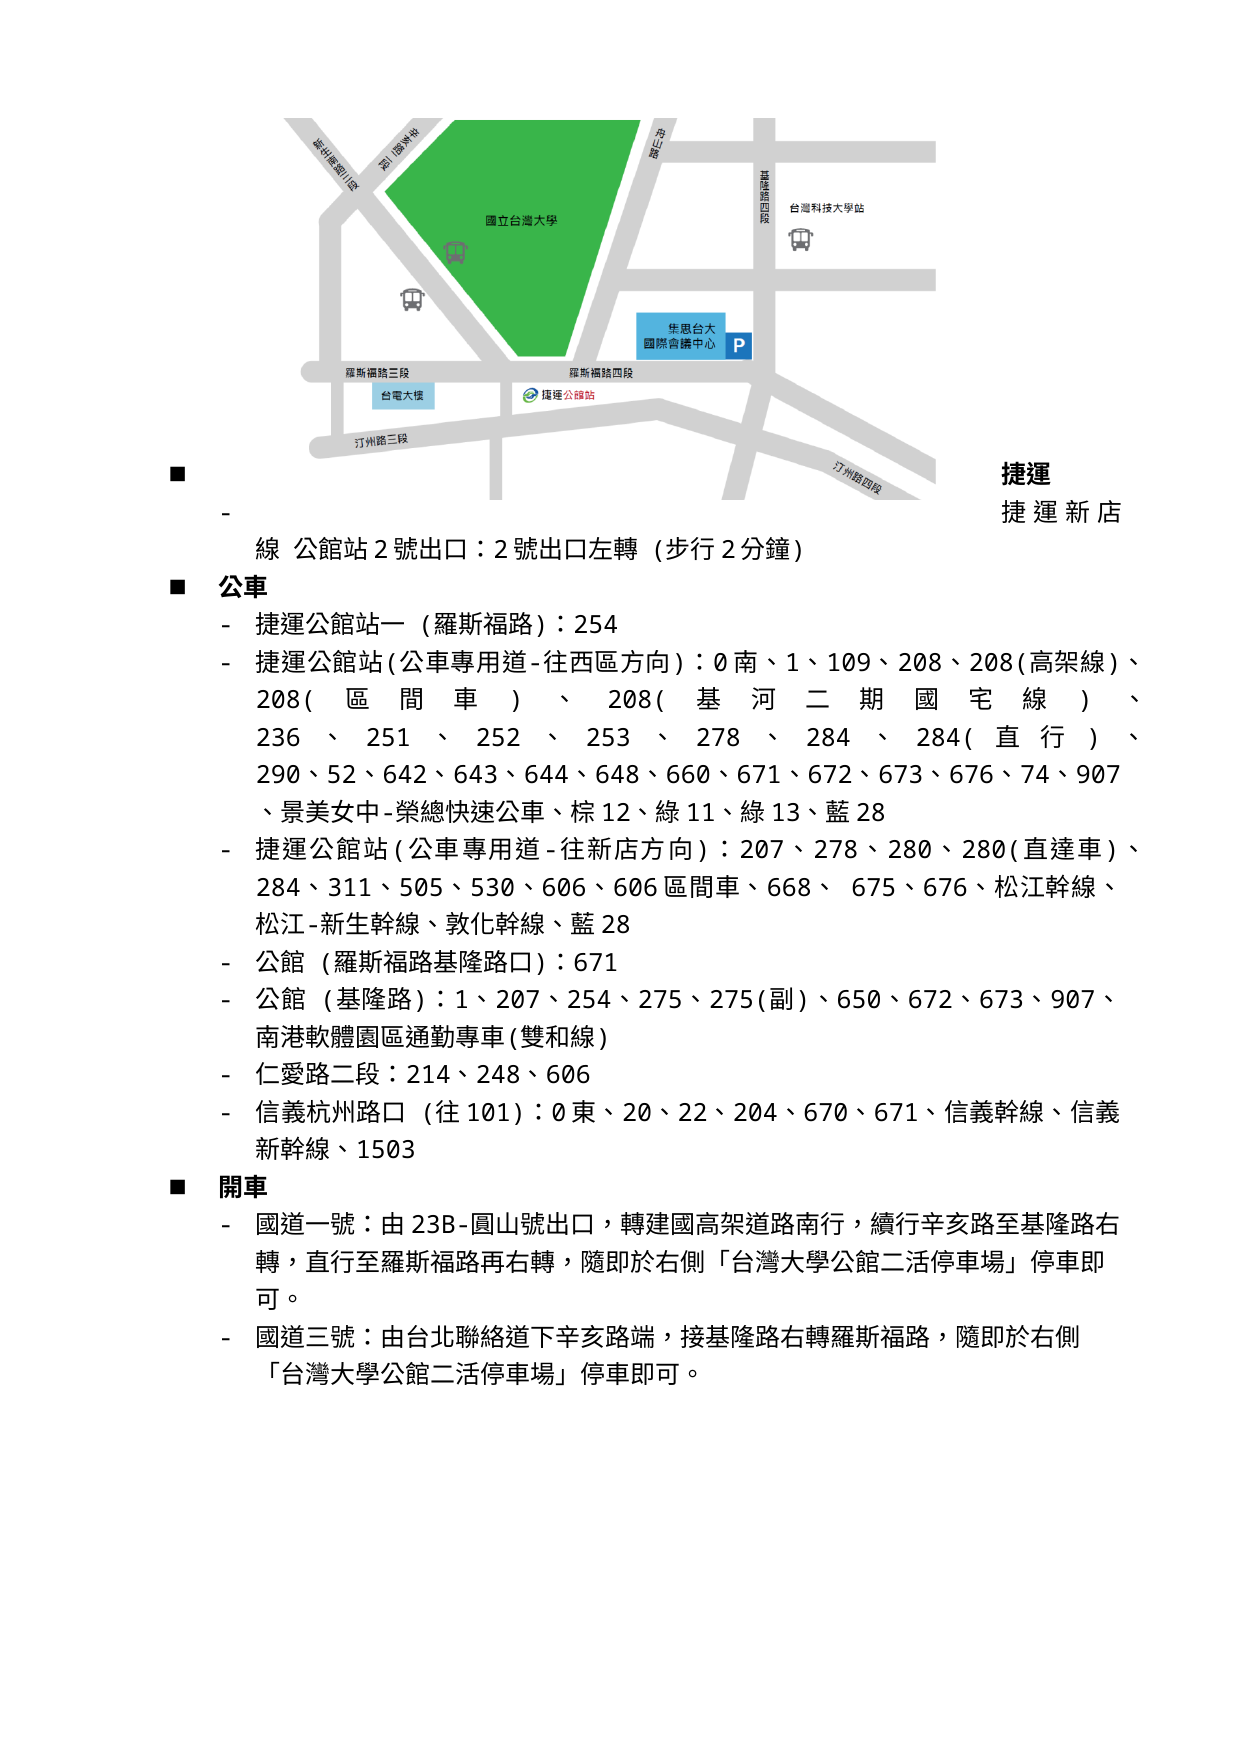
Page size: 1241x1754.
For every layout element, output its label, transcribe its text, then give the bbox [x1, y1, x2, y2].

list 捷運公館站(公車專用道-往新店方向)：207、278、280、280(直達車)、284、311、505、530、606、606區間車、668、 675、676、松江幹線、松江-新生幹線、敦化幹線、藍28 [218, 829, 1122, 941]
list 仁愛路二段：214、248、606 [218, 1054, 1122, 1091]
list 捷運公館站一 (羅斯福路)：254 [218, 604, 1122, 641]
list 捷運新店線 公館站2號出口：2號出口左轉 (步行2分鐘) [218, 491, 1122, 566]
list 公車 [168, 566, 1122, 604]
list 國道一號：由23B-圓山號出口，轉建國高架道路南行，續行辛亥路至基隆路右轉，直行至羅斯福路再右轉，隨即於右側「台灣大學公館二活停車場」停車即可。 [218, 1204, 1122, 1316]
list 國道三號：由台北聯絡道下辛亥路端，接基隆路右轉羅斯福路，隨即於右側「台灣大學公館二活停車場」停車即可。 [218, 1316, 1122, 1391]
list 開車 [168, 1166, 1122, 1204]
list 捷運公館站(公車專用道-往西區方向)：0南、1、109、208、208(高架線)、208(區間車)、208(基河二期國宅線)、236、251、252、253、278、284、284(直行)、290、52、642、643、644、648、660、671、672、673、676、74、907、景美女中-榮總快速公車、棕12、綠11、綠13、藍28 [218, 641, 1122, 829]
list 捷運 [168, 454, 239, 491]
list 信義杭州路口 (往101)：0東、20、22、204、670、671、信義幹線、信義新幹線、1503 [218, 1091, 1122, 1166]
picture [239, 118, 1002, 500]
list 捷運 [1002, 454, 1122, 491]
list 公館 (基隆路)：1、207、254、275、275(副)、650、672、673、907、南港軟體園區通勤專車(雙和線) [218, 979, 1122, 1054]
list 公館 (羅斯福路基隆路口)：671 [218, 941, 1122, 979]
